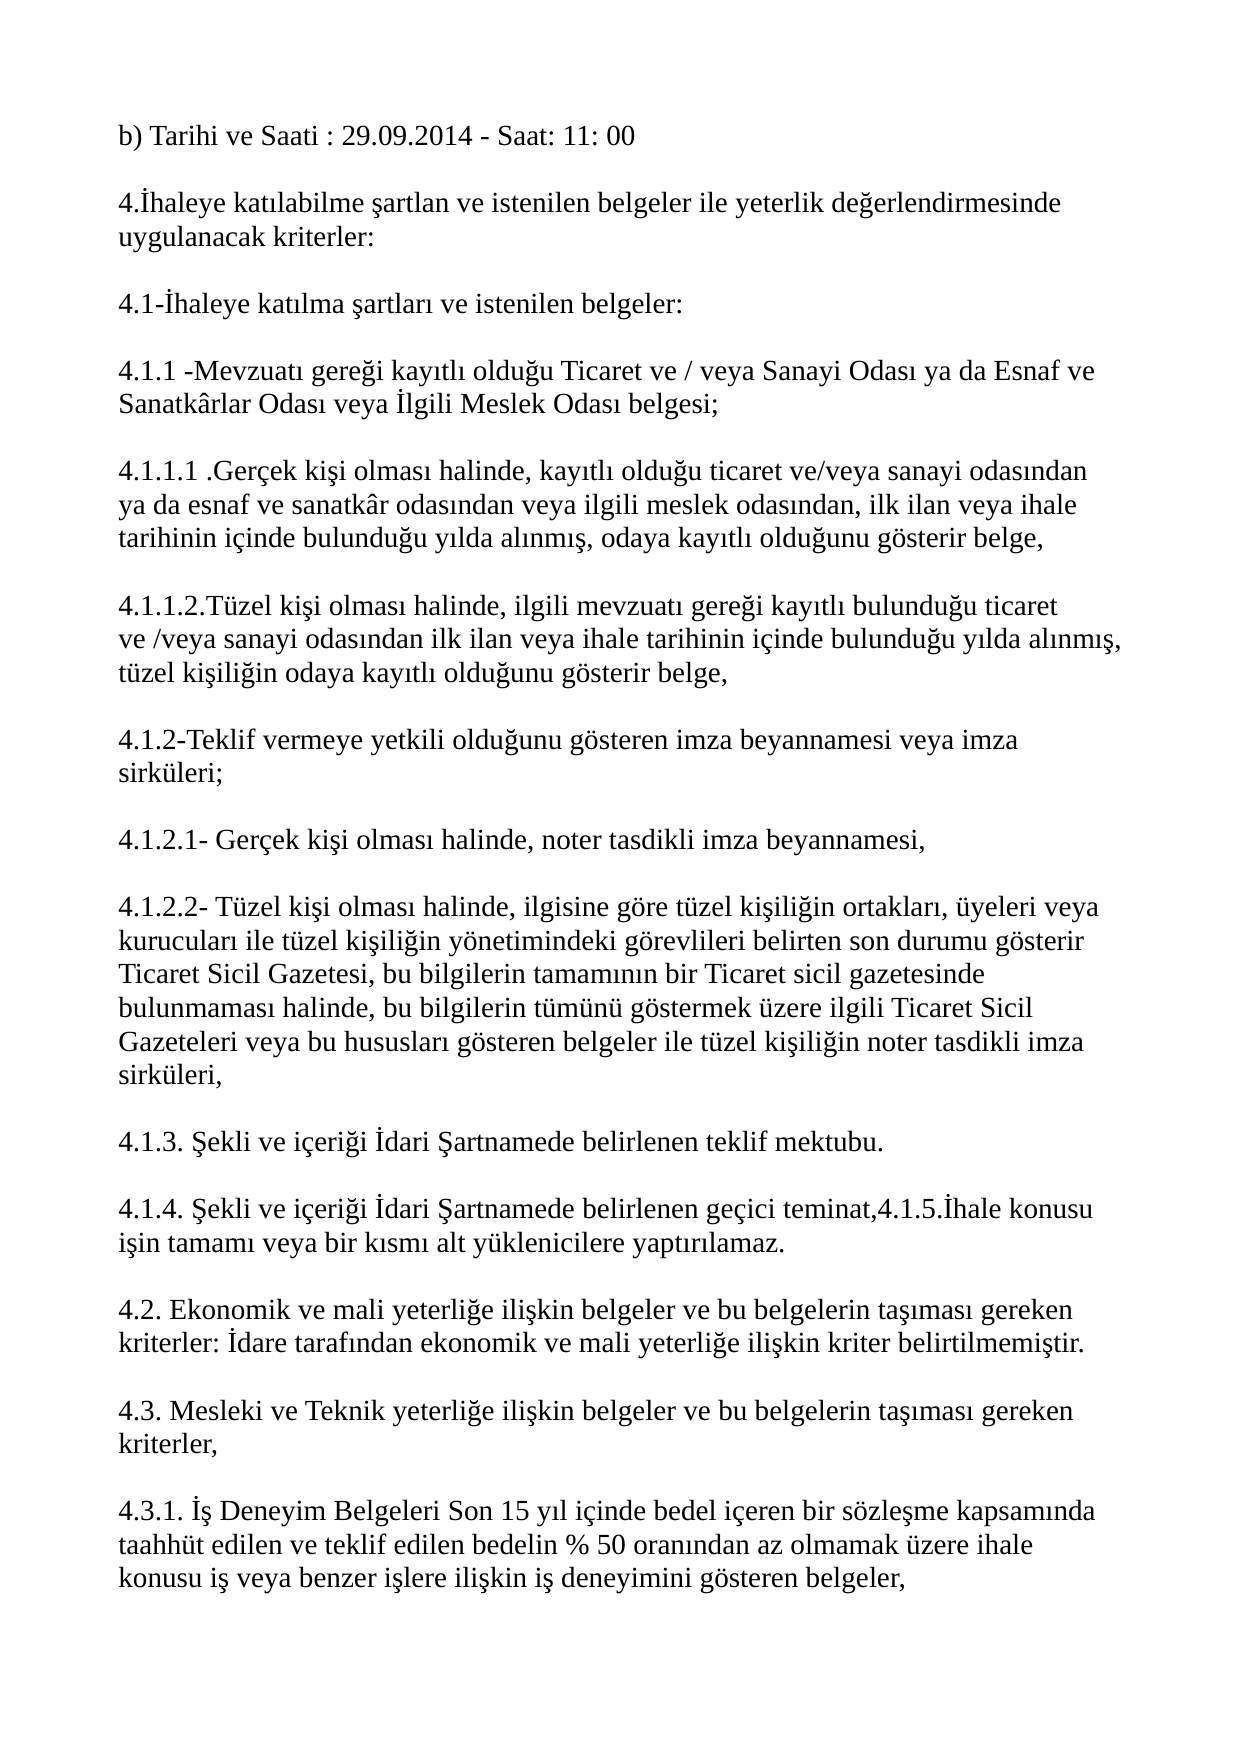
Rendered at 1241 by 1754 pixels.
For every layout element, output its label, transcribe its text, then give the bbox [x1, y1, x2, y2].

text 4.1.3. Şekli ve içeriği İdari Şartnamede belirlenen teklif mektubu. [118, 1124, 1122, 1158]
text 4.1.4. Şekli ve içeriği İdari Şartnamede belirlenen geçici teminat,4.1.5.İhale konusu işin tamamı veya bir kısmı alt yüklenicilere yaptırılamaz. [118, 1191, 1122, 1258]
text 4.1.1 -Mevzuatı gereği kayıtlı olduğu Ticaret ve / veya Sanayi Odası ya da Esnaf ve Sanatkârlar Odası veya İlgili Meslek Odası belgesi; [118, 353, 1122, 420]
text 4.1-İhaleye katılma şartları ve istenilen belgeler: [118, 286, 1122, 319]
text 4.1.2.1- Gerçek kişi olması halinde, noter tasdikli imza beyannamesi, [118, 822, 1122, 856]
text 4.2. Ekonomik ve mali yeterliğe ilişkin belgeler ve bu belgelerin taşıması gereken kriterler: İdare tarafından ekonomik ve mali yeterliğe ilişkin kriter belirtilmemiştir. [118, 1292, 1122, 1359]
text b) Tarihi ve Saati : 29.09.2014 - Saat: 11: 00 [118, 118, 1122, 152]
text 4.3. Mesleki ve Teknik yeterliğe ilişkin belgeler ve bu belgelerin taşıması gereken kriterler, [118, 1393, 1122, 1460]
text 4.İhaleye katılabilme şartlan ve istenilen belgeler ile yeterlik değerlendirmesinde uygulanacak kriterler: [118, 185, 1122, 252]
text 4.1.1.1 .Gerçek kişi olması halinde, kayıtlı olduğu ticaret ve/veya sanayi odasından ya da esnaf ve sanatkâr odasından veya ilgili meslek odasından, ilk ilan veya ihale tarihinin içinde bulunduğu yılda alınmış, odaya kayıtlı olduğunu gösterir belge, [118, 453, 1122, 554]
text 4.3.1. İş Deneyim Belgeleri Son 15 yıl içinde bedel içeren bir sözleşme kapsamında taahhüt edilen ve teklif edilen bedelin % 50 oranından az olmamak üzere ihale konusu iş veya benzer işlere ilişkin iş deneyimini gösteren belgeler, [118, 1493, 1122, 1594]
text 4.1.2.2- Tüzel kişi olması halinde, ilgisine göre tüzel kişiliğin ortakları, üyeleri veya kurucuları ile tüzel kişiliğin yönetimindeki görevlileri belirten son durumu gösterir Ticaret Sicil Gazetesi, bu bilgilerin tamamının bir Ticaret sicil gazetesinde bulunmaması halinde, bu bilgilerin tümünü göstermek üzere ilgili Ticaret Sicil Gazeteleri veya bu hususları gösteren belgeler ile tüzel kişiliğin noter tasdikli imza sirküleri, [118, 889, 1122, 1091]
text 4.1.1.2.Tüzel kişi olması halinde, ilgili mevzuatı gereği kayıtlı bulunduğu ticaret ve /veya sanayi odasından ilk ilan veya ihale tarihinin içinde bulunduğu yılda alınmış, tüzel kişiliğin odaya kayıtlı olduğunu gösterir belge, [118, 588, 1122, 688]
text 4.1.2-Teklif vermeye yetkili olduğunu gösteren imza beyannamesi veya imza sirküleri; [118, 722, 1122, 789]
